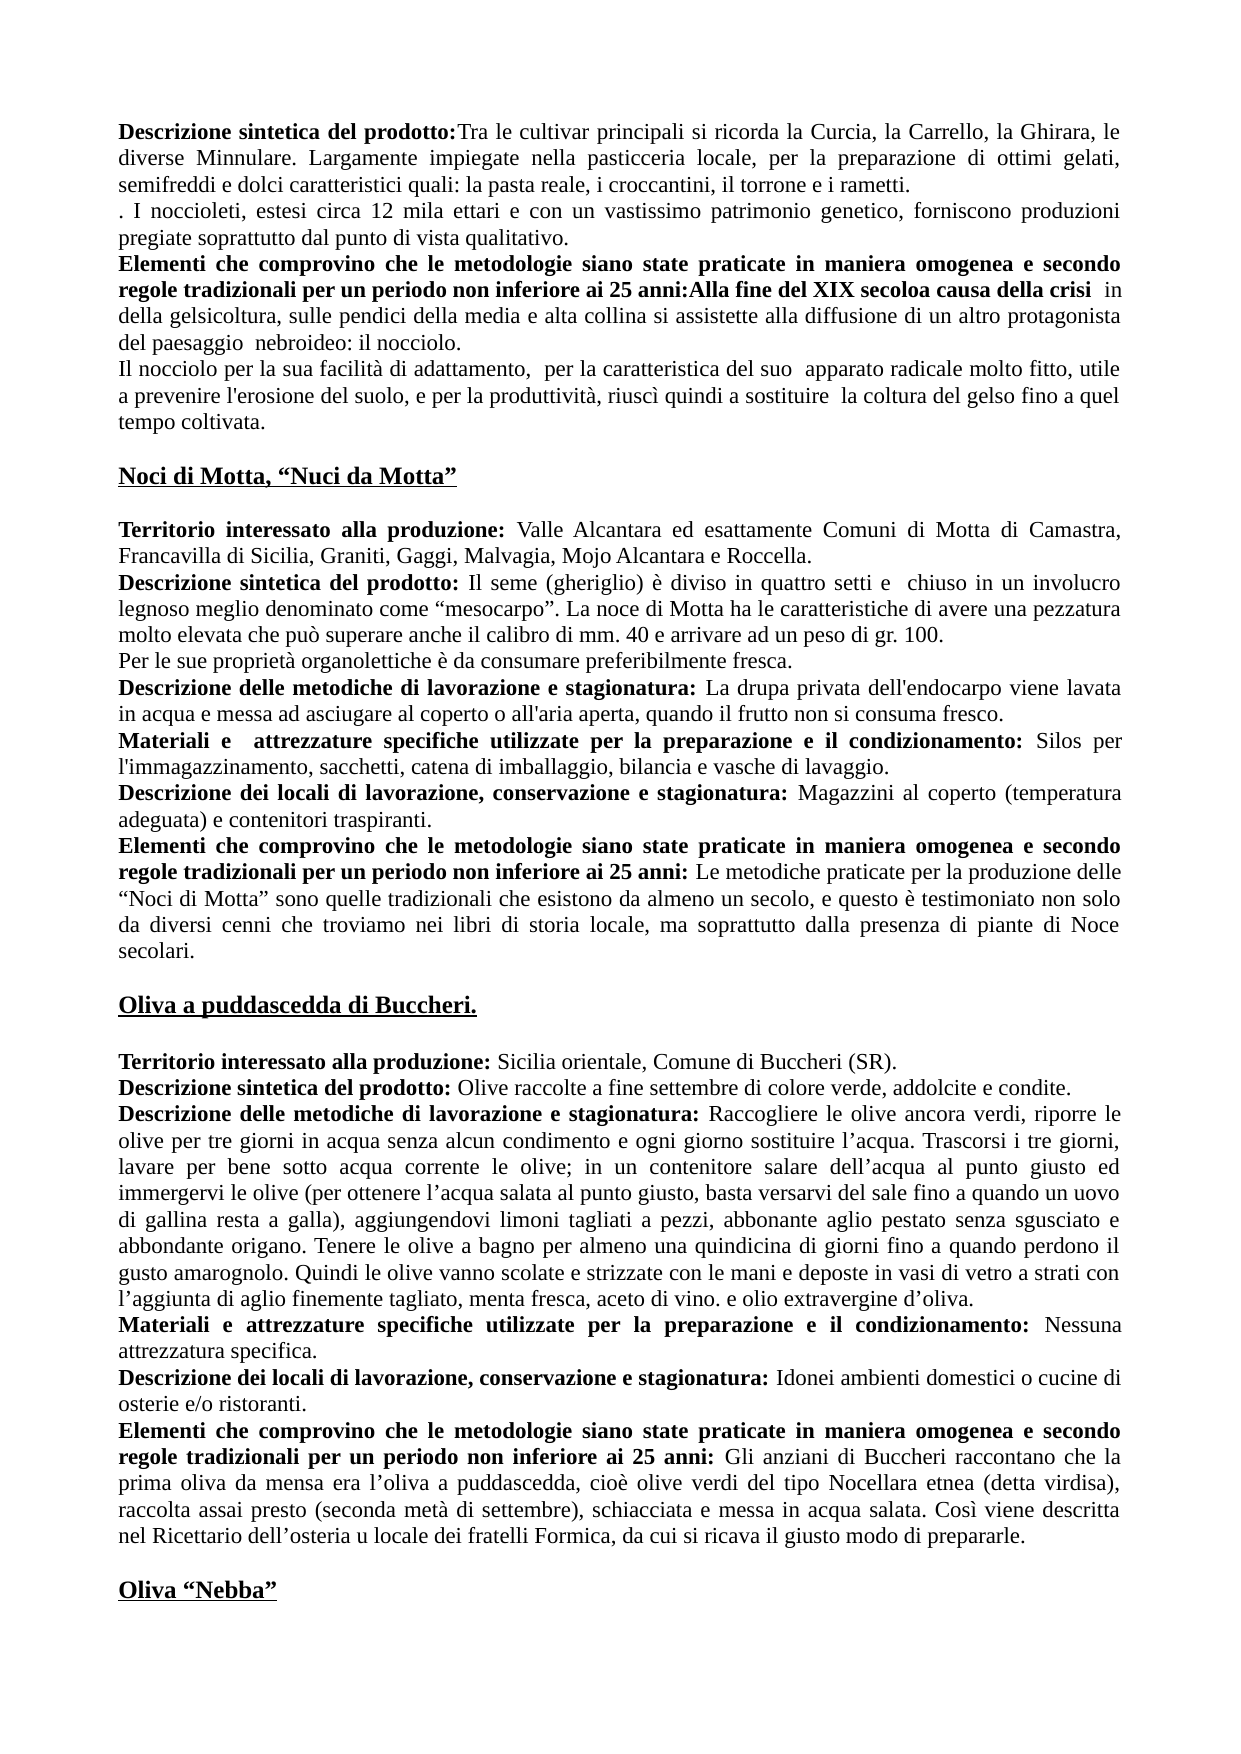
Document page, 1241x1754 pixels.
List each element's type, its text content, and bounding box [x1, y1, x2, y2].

text Descrizione sintetica del prodotto: Olive raccolte a fine settembre di colore verde, addolcite e condite. [118, 1074, 1122, 1100]
text Noci di Motta, “Nuci da Motta” [118, 461, 1122, 489]
text Elementi che comprovino che le metodologie siano state praticate in maniera omogenea e secondo regole tradizionali per un periodo non inferiore ai 25 anni: Le metodiche praticate per la produzione delle “Noci di Motta” sono quelle tradizionali che esistono da almeno un secolo, e questo è testimoniato non solo da diversi cenni che troviamo nei libri di storia locale, ma soprattutto dalla presenza di piante di Noce secolari. [118, 832, 1122, 964]
text Descrizione dei locali di lavorazione, conservazione e stagionatura: Magazzini al coperto (temperatura adeguata) e contenitori traspiranti. [118, 779, 1122, 832]
text . I noccioleti, estesi circa 12 mila ettari e con un vastissimo patrimonio genetico, forniscono produzioni pregiate soprattutto dal punto di vista qualitativo. [118, 197, 1122, 250]
text Materiali e attrezzature specifiche utilizzate per la preparazione e il condizionamento: Nessuna attrezzatura specifica. [118, 1311, 1122, 1364]
text Elementi che comprovino che le metodologie siano state praticate in maniera omogenea e secondo regole tradizionali per un periodo non inferiore ai 25 anni: Gli anziani di Buccheri raccontano che la prima oliva da mensa era l’oliva a puddascedda, cioè olive verdi del tipo Nocellara etnea (detta virdisa), raccolta assai presto (seconda metà di settembre), schiacciata e messa in acqua salata. Così viene descritta nel Ricettario dell’osteria u locale dei fratelli Formica, da cui si ricava il giusto modo di prepararle. [118, 1417, 1122, 1548]
text Descrizione delle metodiche di lavorazione e stagionatura: La drupa privata dell'endocarpo viene lavata in acqua e messa ad asciugare al coperto o all'aria aperta, quando il frutto non si consuma fresco. [118, 674, 1122, 727]
text Oliva “Nebba” [118, 1575, 1122, 1603]
text Elementi che comprovino che le metodologie siano state praticate in maniera omogenea e secondo regole tradizionali per un periodo non inferiore ai 25 anni:Alla fine del XIX secoloa causa della crisi in della gelsicoltura, sulle pendici della media e alta collina si assistette alla diffusione di un altro protagonista del paesaggio nebroideo: il nocciolo. [118, 250, 1122, 355]
text Materiali e attrezzature specifiche utilizzate per la preparazione e il condizionamento: Silos per l'immagazzinamento, sacchetti, catena di imballaggio, bilancia e vasche di lavaggio. [118, 727, 1122, 779]
text Descrizione delle metodiche di lavorazione e stagionatura: Raccogliere le olive ancora verdi, riporre le olive per tre giorni in acqua senza alcun condimento e ogni giorno sostituire l’acqua. Trascorsi i tre giorni, lavare per bene sotto acqua corrente le olive; in un contenitore salare dell’acqua al punto giusto ed immergervi le olive (per ottenere l’acqua salata al punto giusto, basta versarvi del sale fino a quando un uovo di gallina resta a galla), aggiungendovi limoni tagliati a pezzi, abbonante aglio pestato senza sgusciato e abbondante origano. Tenere le olive a bagno per almeno una quindicina di giorni fino a quando perdono il gusto amarognolo. Quindi le olive vanno scolate e strizzate con le mani e deposte in vasi di vetro a strati con l’aggiunta di aglio finemente tagliato, menta fresca, aceto di vino. e olio extravergine d’oliva. [118, 1100, 1122, 1311]
text Oliva a puddascedda di Buccheri. [118, 990, 1122, 1019]
text Il nocciolo per la sua facilità di adattamento, per la caratteristica del suo apparato radicale molto fitto, utile a prevenire l'erosione del suolo, e per la produttività, riuscì quindi a sostituire la coltura del gelso fino a quel tempo coltivata. [118, 355, 1122, 434]
text Territorio interessato alla produzione: Sicilia orientale, Comune di Buccheri (SR). [118, 1048, 1122, 1074]
text Per le sue proprietà organolettiche è da consumare preferibilmente fresca. [118, 648, 1122, 674]
text Territorio interessato alla produzione: Valle Alcantara ed esattamente Comuni di Motta di Camastra, Francavilla di Sicilia, Graniti, Gaggi, Malvagia, Mojo Alcantara e Roccella. [118, 516, 1122, 568]
text Descrizione sintetica del prodotto: Il seme (gheriglio) è diviso in quattro setti e chiuso in un involucro legnoso meglio denominato come “mesocarpo”. La noce di Motta ha le caratteristiche di avere una pezzatura molto elevata che può superare anche il calibro di mm. 40 e arrivare ad un peso di gr. 100. [118, 568, 1122, 648]
text Descrizione dei locali di lavorazione, conservazione e stagionatura: Idonei ambienti domestici o cucine di osterie e/o ristoranti. [118, 1364, 1122, 1417]
text Descrizione sintetica del prodotto:Tra le cultivar principali si ricorda la Curcia, la Carrello, la Ghirara, le diverse Minnulare. Largamente impiegate nella pasticceria locale, per la preparazione di ottimi gelati, semifreddi e dolci caratteristici quali: la pasta reale, i croccantini, il torrone e i rametti. [118, 118, 1122, 197]
